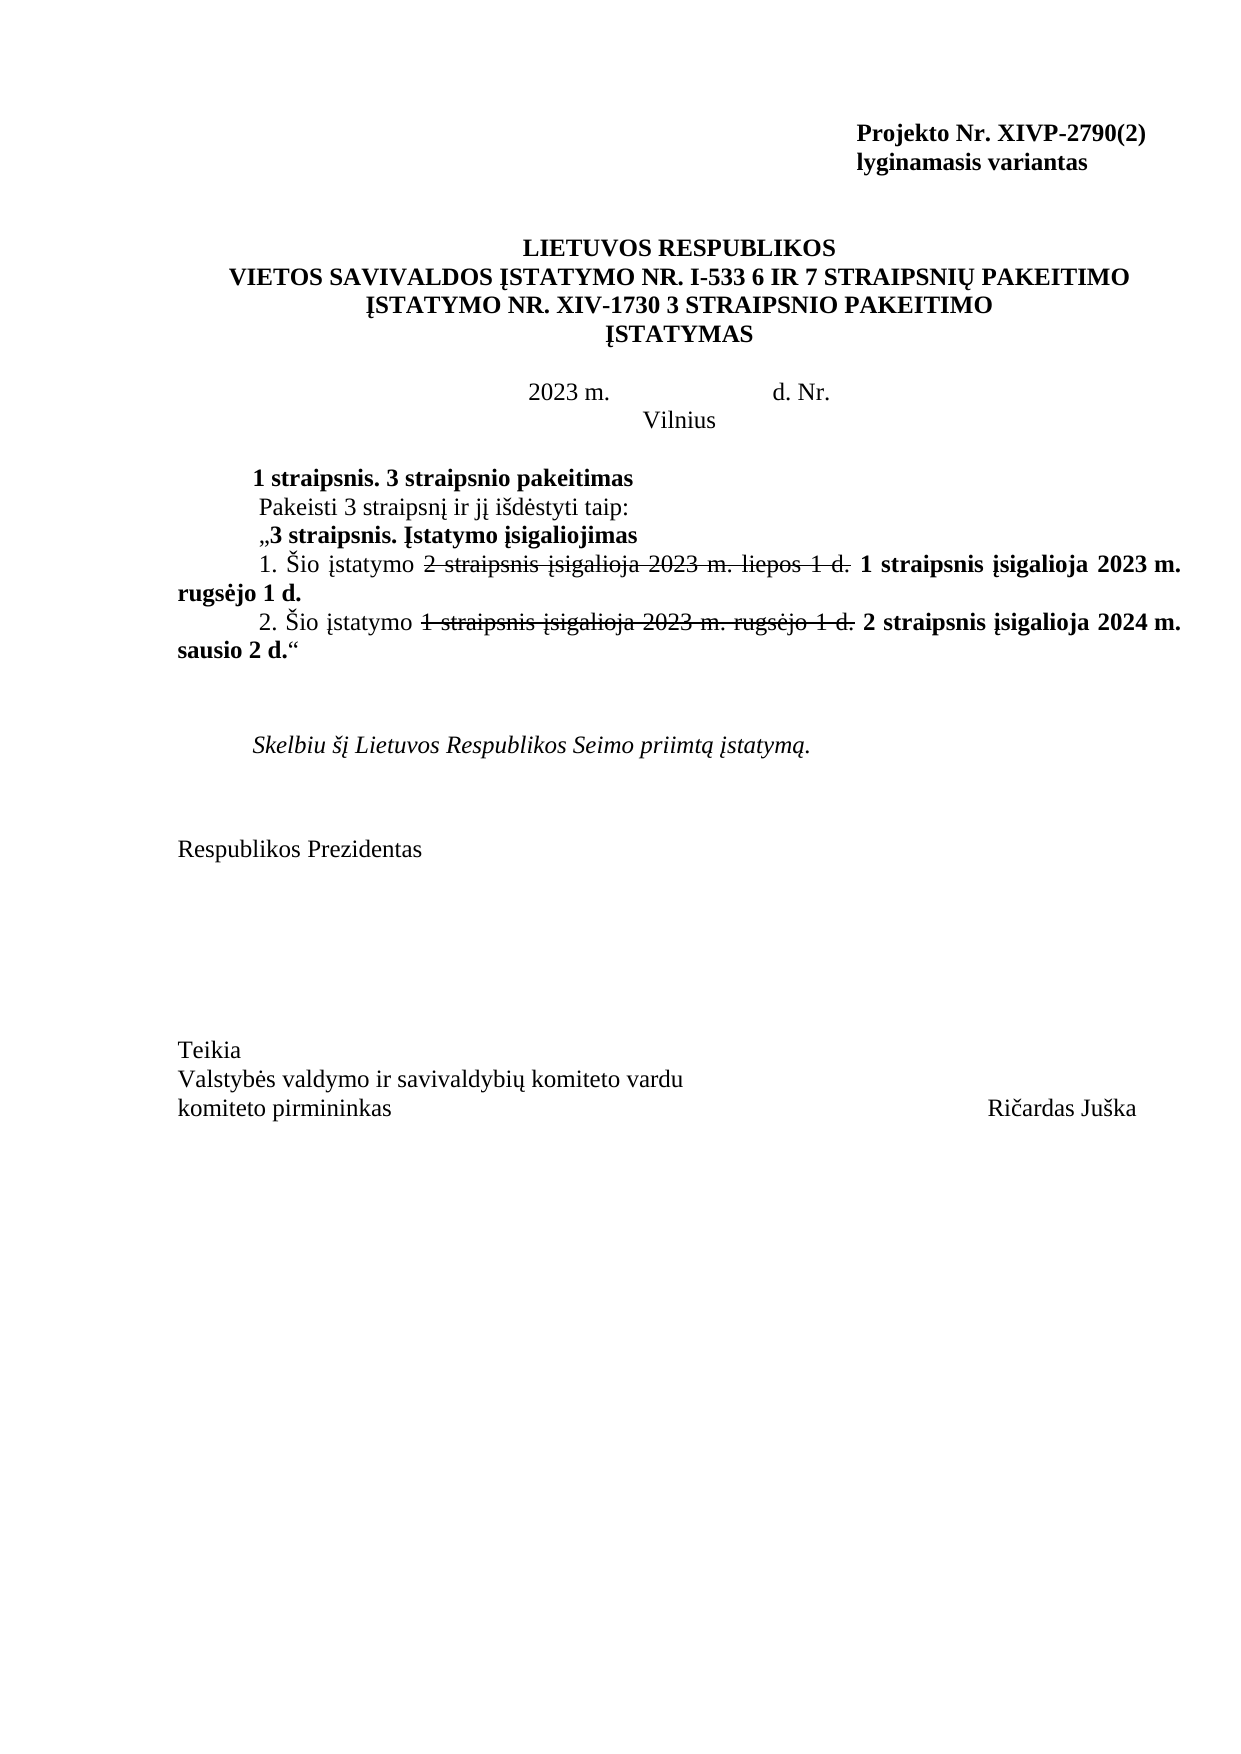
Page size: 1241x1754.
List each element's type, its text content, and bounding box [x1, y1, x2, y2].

text Vilnius [177, 406, 1181, 434]
text lyginamasis variantas [856, 147, 1181, 176]
text Projekto Nr. XIVP-2790(2) [856, 118, 1181, 147]
text 1. Šio įstatymo 2 straipsnis įsigalioja 2023 m. liepos 1 d. 1 straipsnis įsigalioja 2023 m. rugsėjo 1 d. [177, 549, 1181, 607]
text ĮStatymas [177, 319, 1181, 348]
text Teikia [177, 1036, 1181, 1064]
text „3 straipsnis. Įstatymo įsigaliojimas [177, 521, 1181, 549]
text 2023 m. d. Nr. [177, 377, 1181, 406]
text 1 straipsnis. 3 straipsnio pakeitimas [177, 463, 1181, 492]
text 2. Šio įstatymo 1 straipsnis įsigalioja 2023 m. rugsėjo 1 d. 2 straipsnis įsigalioja 2024 m. sausio 2 d.“ [177, 607, 1181, 664]
text Respublikos Prezidentas [177, 834, 1181, 863]
text Skelbiu šį Lietuvos Respublikos Seimo priimtą įstatymą. [177, 722, 1181, 759]
text komiteto pirmininkas Ričardas Juška [177, 1093, 1181, 1122]
text Pakeisti 3 straipsnį ir jį išdėstyti taip: [177, 492, 1181, 521]
text VIETOS SAVIVALDOS ĮSTATYMO NR. I-533 6 ir 7 straipsnių pakeitimo įstatymo nr. XIV-1730 3 straipsnio pakeitimo [177, 262, 1181, 319]
text Valstybės valdymo ir savivaldybių komiteto vardu [177, 1064, 1181, 1093]
text LIETUVOS RESPUBLIKOS [177, 233, 1181, 262]
